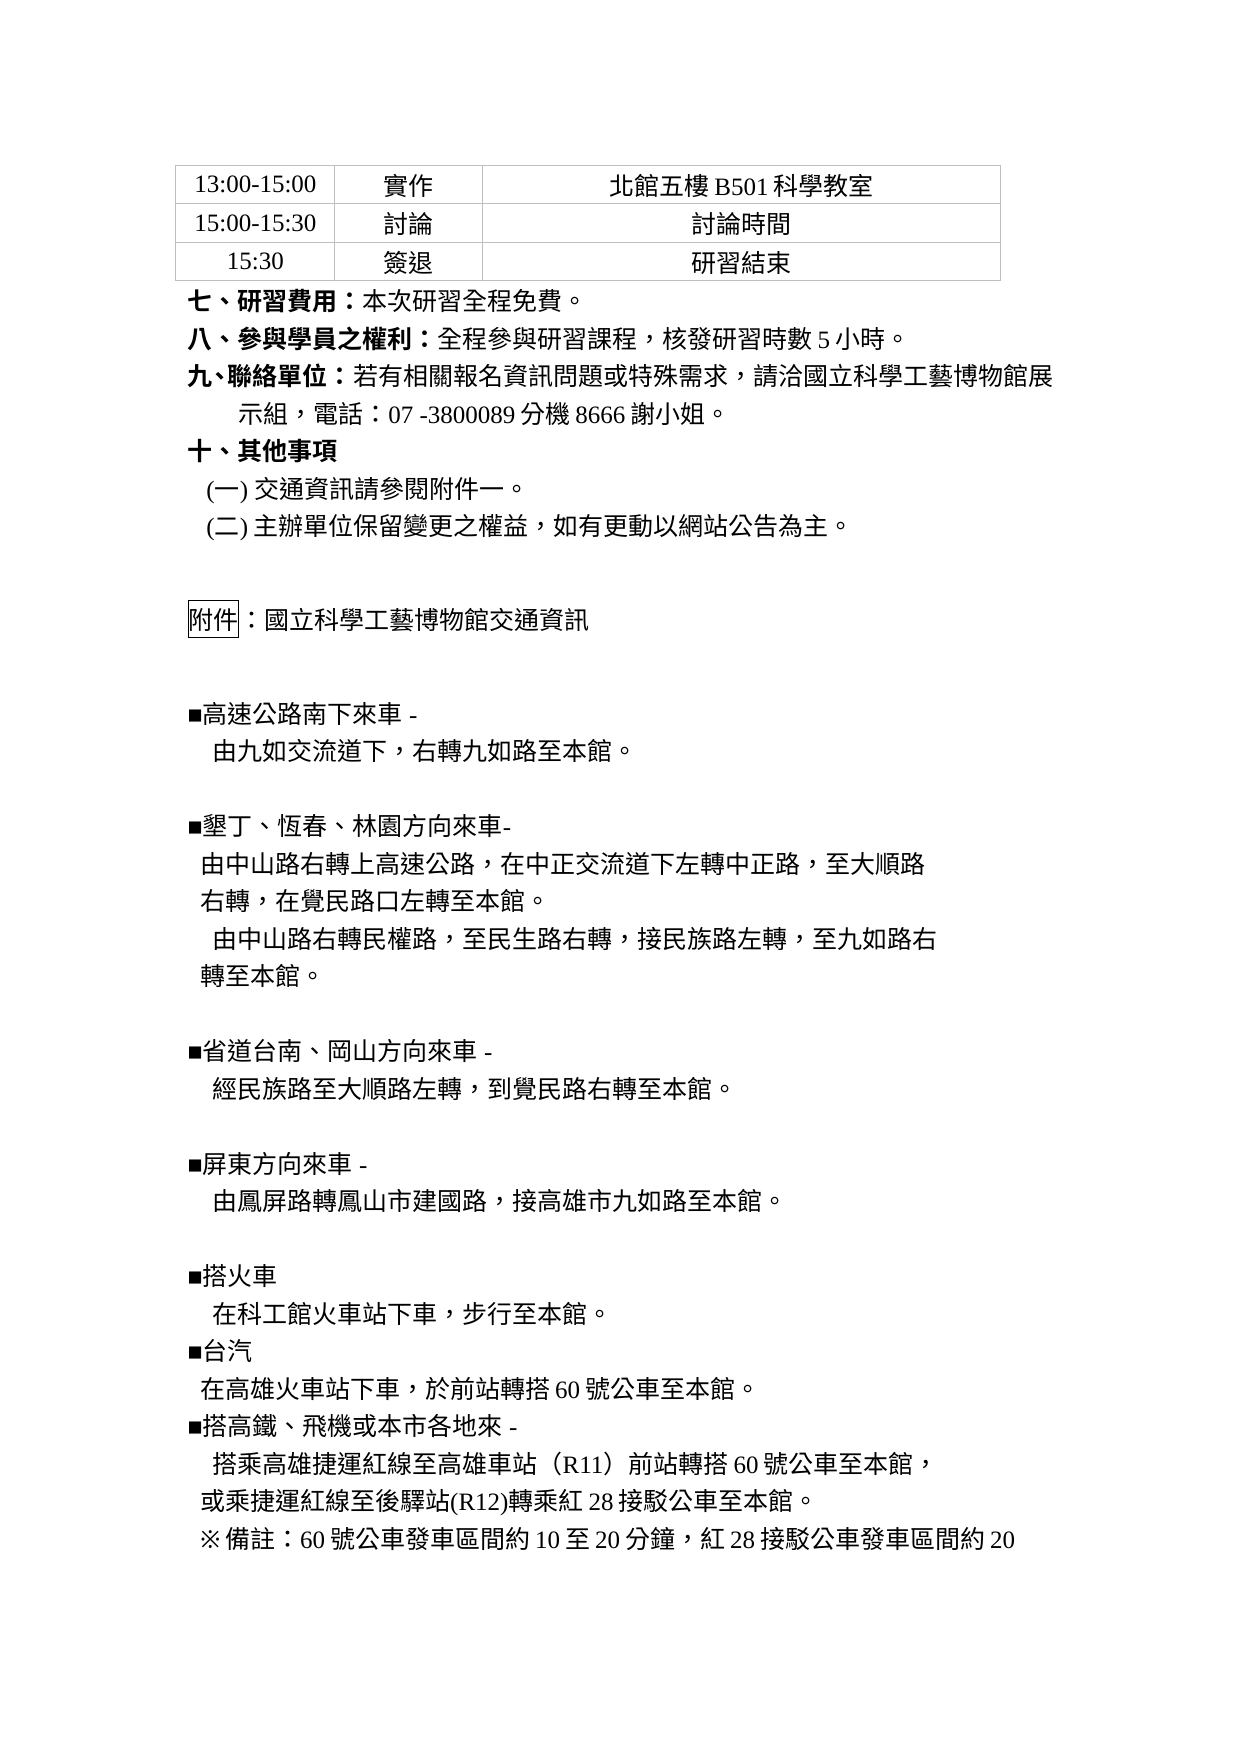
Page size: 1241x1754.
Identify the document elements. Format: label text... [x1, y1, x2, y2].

table_cell 15:00-15:30 [176, 204, 334, 242]
text 九、聯絡單位：若有相關報名資訊問題或特殊需求，請洽國立科學工藝博物館展示組，電話：07 -3800089分機8666謝小姐。 [187, 356, 1053, 431]
text 搭乘高雄捷運紅線至高雄車站（R11）前站轉搭60號公車至本館， [187, 1444, 1053, 1481]
text 由中山路右轉上高速公路，在中正交流道下左轉中正路，至大順路 [187, 844, 1053, 881]
text 轉至本館。 [187, 956, 1053, 994]
text ■搭火車 [187, 1256, 1053, 1294]
table_cell 實作 [335, 166, 482, 203]
text 經民族路至大順路左轉，到覺民路右轉至本館。 [187, 1069, 1053, 1106]
text 八、參與學員之權利：全程參與研習課程，核發研習時數5小時。 [187, 319, 1053, 356]
text 在高雄火車站下車，於前站轉搭60號公車至本館。 [187, 1369, 1053, 1406]
table_cell 15:30 [176, 243, 334, 280]
text 在科工館火車站下車，步行至本館。 ■台汽 [187, 1294, 1053, 1369]
text ■省道台南、岡山方向來車 - [187, 1031, 1053, 1069]
table_cell 研習結束 [483, 243, 1000, 280]
text 由九如交流道下，右轉九如路至本館。 [187, 731, 1053, 769]
text 或乘捷運紅線至後驛站(R12)轉乘紅28接駁公車至本館。 [187, 1481, 1053, 1519]
text 由鳳屏路轉鳳山市建國路，接高雄市九如路至本館。 [187, 1181, 1053, 1219]
text (一) 交通資訊請參閱附件一。 [187, 469, 1053, 506]
text 附件：國立科學工藝博物館交通資訊 [187, 581, 1053, 656]
text 右轉，在覺民路口左轉至本館。 [187, 881, 1053, 919]
text 十、其他事項 [187, 431, 1053, 469]
text ■墾丁、恆春、林園方向來車- [187, 806, 1053, 844]
text ■高速公路南下來車 - [187, 694, 1053, 731]
text 由中山路右轉民權路，至民生路右轉，接民族路左轉，至九如路右 [187, 919, 1053, 956]
text 七、研習費用：本次研習全程免費。 [187, 281, 1053, 319]
table_cell 北館五樓B501科學教室 [483, 166, 1000, 203]
table_cell 簽退 [335, 243, 482, 280]
table_cell 13:00-15:00 [176, 166, 334, 203]
text ■搭高鐵、飛機或本市各地來 - [187, 1406, 1053, 1444]
table_cell 討論 [335, 204, 482, 242]
table_cell 討論時間 [483, 204, 1000, 242]
text ※備註：60號公車發車區間約10至20分鐘，紅28接駁公車發車區間約20 [187, 1519, 1053, 1556]
text ■屏東方向來車 - [187, 1144, 1053, 1181]
text (二) 主辦單位保留變更之權益，如有更動以網站公告為主。 [187, 506, 1053, 544]
